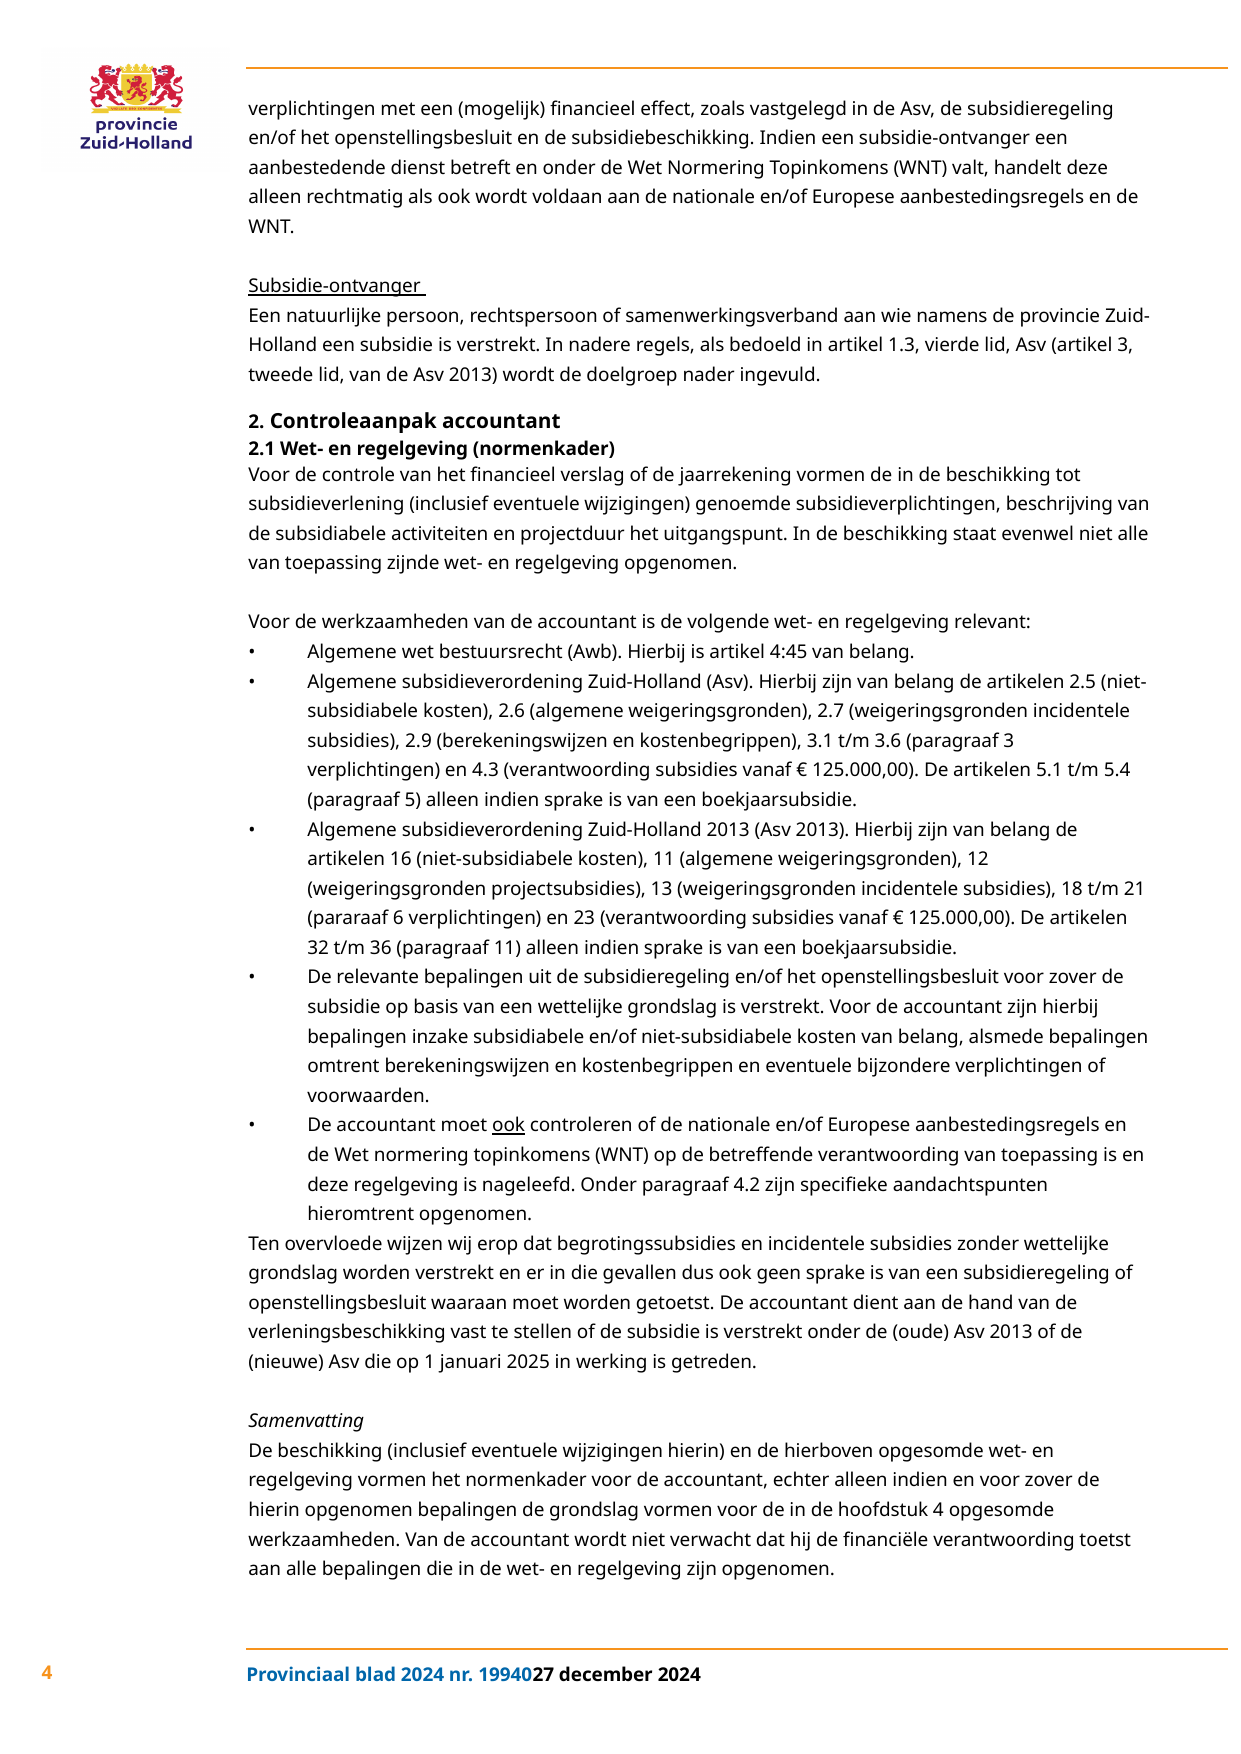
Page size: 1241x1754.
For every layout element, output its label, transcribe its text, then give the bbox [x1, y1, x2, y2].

text De beschikking (inclusief eventuele wijzigingen hierin) en de hierboven opgesomde wet- en regelgeving vormen het normenkader voor de accountant, echter alleen indien en voor zover de hierin opgenomen bepalingen de grondslag vormen voor de in de hoofdstuk 4 opgesomde werkzaamheden. Van de accountant wordt niet verwacht dat hij de financiële verantwoording toetst aan alle bepalingen die in de wet- en regelgeving zijn opgenomen. [248, 1437, 1152, 1581]
text 2. Controleaanpak accountant [248, 407, 1152, 435]
text verplichtingen met een (mogelijk) financieel effect, zoals vastgelegd in de Asv, de subsidieregeling en/of het openstellingsbesluit en de subsidiebeschikking. Indien een subsidie-ontvanger een aanbestedende dienst betreft en onder de Wet Normering Topinkomens (WNT) valt, handelt deze alleen rechtmatig als ook wordt voldaan aan de nationale en/of Europese aanbestedingsregels en de WNT. [248, 95, 1152, 239]
text Subsidie-ontvanger [248, 272, 1152, 298]
list Algemene subsidieverordening Zuid-Holland 2013 (Asv 2013). Hierbij zijn van belang de artikelen 16 (niet-subsidiabele kosten), 11 (algemene weigeringsgronden), 12 (weigeringsgronden projectsubsidies), 13 (weigeringsgronden incidentele subsidies), 18 t/m 21 (pararaaf 6 verplichtingen) en 23 (verantwoording subsidies vanaf € 125.000,00). De artikelen 32 t/m 36 (paragraaf 11) alleen indien sprake is van een boekjaarsubsidie. [248, 816, 1152, 960]
text Een natuurlijke persoon, rechtspersoon of samenwerkingsverband aan wie namens de provincie Zuid-Holland een subsidie is verstrekt. In nadere regels, als bedoeld in artikel 1.3, vierde lid, Asv (artikel 3, tweede lid, van de Asv 2013) wordt de doelgroep nader ingevuld. [248, 302, 1152, 387]
list De relevante bepalingen uit de subsidieregeling en/of het openstellingsbesluit voor zover de subsidie op basis van een wettelijke grondslag is verstrekt. Voor de accountant zijn hierbij bepalingen inzake subsidiabele en/of niet-subsidiabele kosten van belang, alsmede bepalingen omtrent berekeningswijzen en kostenbegrippen en eventuele bijzondere verplichtingen of voorwaarden. [248, 964, 1152, 1108]
text Ten overvloede wijzen wij erop dat begrotingssubsidies en incidentele subsidies zonder wettelijke grondslag worden verstrekt en er in die gevallen dus ook geen sprake is van een subsidieregeling of openstellingsbesluit waaraan moet worden getoetst. De accountant dient aan de hand van de verleningsbeschikking vast te stellen of de subsidie is verstrekt onder de (oude) Asv 2013 of de (nieuwe) Asv die op 1 januari 2025 in werking is getreden. [248, 1230, 1152, 1374]
list Algemene subsidieverordening Zuid-Holland (Asv). Hierbij zijn van belang de artikelen 2.5 (niet-subsidiabele kosten), 2.6 (algemene weigeringsgronden), 2.7 (weigeringsgronden incidentele subsidies), 2.9 (berekeningswijzen en kostenbegrippen), 3.1 t/m 3.6 (paragraaf 3 verplichtingen) en 4.3 (verantwoording subsidies vanaf € 125.000,00). De artikelen 5.1 t/m 5.4 (paragraaf 5) alleen indien sprake is van een boekjaarsubsidie. [248, 668, 1152, 812]
text Samenvatting [248, 1407, 1152, 1433]
text 2.1 Wet- en regelgeving (normenkader) [248, 435, 1152, 461]
list De accountant moet ook controleren of de nationale en/of Europese aanbestedingsregels en de Wet normering topinkomens (WNT) op de betreffende verantwoording van toepassing is en deze regelgeving is nageleefd. Onder paragraaf 4.2 zijn specifieke aandachtspunten hieromtrent opgenomen. [248, 1112, 1152, 1226]
picture [41, 47, 231, 172]
text Voor de controle van het financieel verslag of de jaarrekening vormen de in de beschikking tot subsidieverlening (inclusief eventuele wijzigingen) genoemde subsidieverplichtingen, beschrijving van de subsidiabele activiteiten en projectduur het uitgangspunt. In de beschikking staat evenwel niet alle van toepassing zijnde wet- en regelgeving opgenomen. [248, 461, 1152, 575]
list Algemene wet bestuursrecht (Awb). Hierbij is artikel 4:45 van belang. [248, 638, 1152, 664]
text Voor de werkzaamheden van de accountant is de volgende wet- en regelgeving relevant: [248, 609, 1152, 634]
